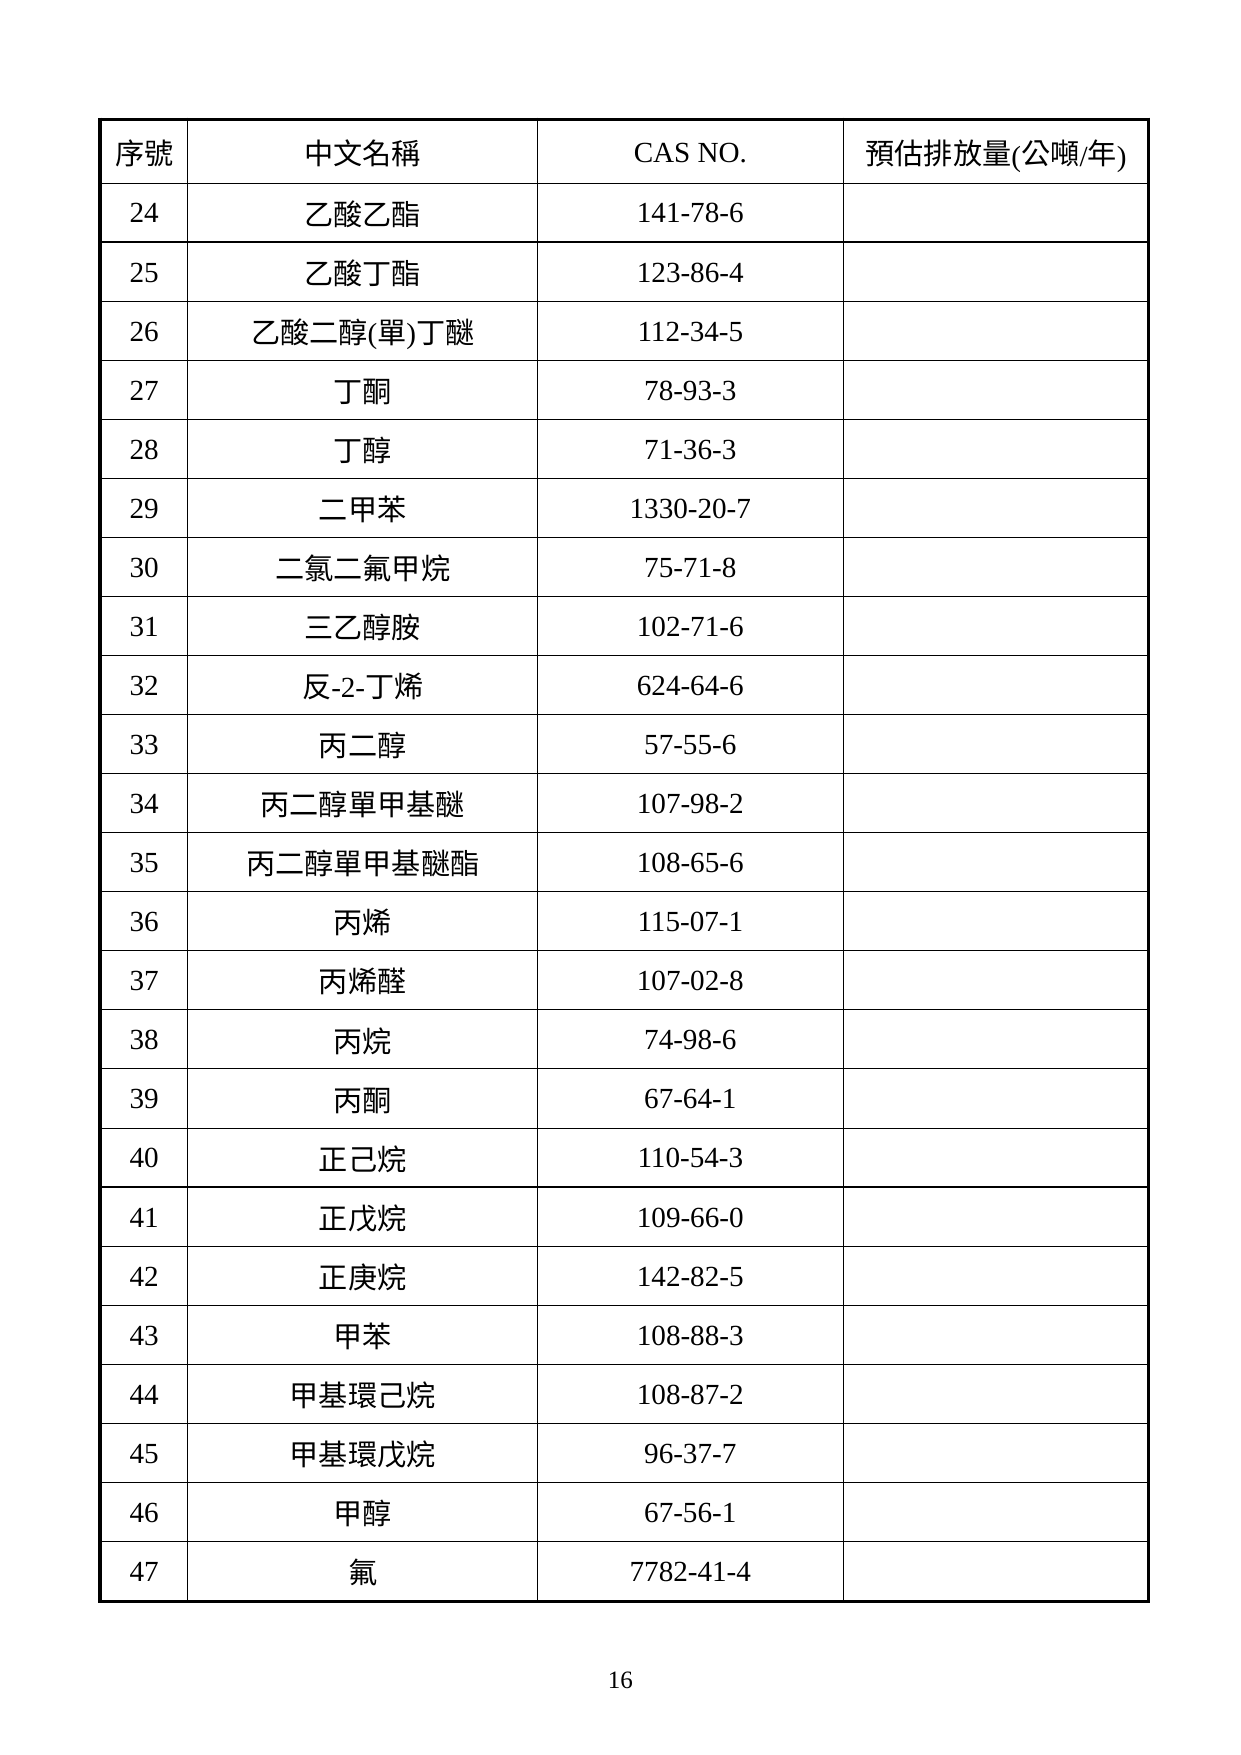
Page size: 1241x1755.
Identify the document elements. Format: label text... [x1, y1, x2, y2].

table_cell 27 [102, 361, 187, 419]
table_cell 108-65-6 [538, 833, 843, 891]
table_cell 40 [102, 1129, 187, 1186]
table_cell 46 [102, 1483, 187, 1541]
table_cell 123-86-4 [538, 243, 843, 301]
table_cell [844, 1483, 1147, 1541]
table_cell 三乙醇胺 [188, 597, 537, 655]
table_header 預估排放量(公噸/年) [844, 121, 1147, 182]
table_cell [844, 833, 1147, 891]
table_cell 141-78-6 [538, 184, 843, 241]
table_cell [844, 361, 1147, 419]
table_cell 33 [102, 715, 187, 773]
table_cell 110-54-3 [538, 1129, 843, 1186]
table_cell 丙烯醛 [188, 951, 537, 1009]
table_cell 37 [102, 951, 187, 1009]
table_cell 38 [102, 1010, 187, 1068]
table_cell [844, 656, 1147, 714]
table_cell 甲基環己烷 [188, 1365, 537, 1423]
table_cell 57-55-6 [538, 715, 843, 773]
table_cell 26 [102, 302, 187, 359]
table_cell 112-34-5 [538, 302, 843, 359]
table_cell 44 [102, 1365, 187, 1423]
table_cell 42 [102, 1247, 187, 1304]
table_cell 74-98-6 [538, 1010, 843, 1068]
table_cell 乙酸乙酯 [188, 184, 537, 241]
table_cell [844, 479, 1147, 537]
table_cell 丙酮 [188, 1069, 537, 1127]
table_cell 正庚烷 [188, 1247, 537, 1304]
table_cell 109-66-0 [538, 1188, 843, 1246]
table_cell 34 [102, 774, 187, 832]
table_cell 75-71-8 [538, 538, 843, 596]
table_cell 丙二醇 [188, 715, 537, 773]
table_cell 35 [102, 833, 187, 891]
table_cell 29 [102, 479, 187, 537]
table_cell 31 [102, 597, 187, 655]
table_cell 甲基環戊烷 [188, 1424, 537, 1482]
table_cell [844, 1247, 1147, 1304]
table_cell [844, 1010, 1147, 1068]
table_cell 7782-41-4 [538, 1542, 843, 1600]
table_cell 24 [102, 184, 187, 241]
table_cell 甲醇 [188, 1483, 537, 1541]
table_header 序號 [102, 121, 187, 182]
table_cell 96-37-7 [538, 1424, 843, 1482]
table_cell 正己烷 [188, 1129, 537, 1186]
table_cell 71-36-3 [538, 420, 843, 478]
table_cell 正戊烷 [188, 1188, 537, 1246]
table_cell 丙二醇單甲基醚酯 [188, 833, 537, 891]
table_cell 108-88-3 [538, 1306, 843, 1364]
table_header CAS NO. [538, 121, 843, 182]
table_cell [844, 1365, 1147, 1423]
table_cell 乙酸丁酯 [188, 243, 537, 301]
table_cell 反-2-丁烯 [188, 656, 537, 714]
table_cell 115-07-1 [538, 892, 843, 950]
table_cell 丙烷 [188, 1010, 537, 1068]
table_header 中文名稱 [188, 121, 537, 182]
table_cell 108-87-2 [538, 1365, 843, 1423]
table_cell 28 [102, 420, 187, 478]
table_cell 78-93-3 [538, 361, 843, 419]
table_cell 丙二醇單甲基醚 [188, 774, 537, 832]
table_cell [844, 597, 1147, 655]
table_cell 丙烯 [188, 892, 537, 950]
table_cell 30 [102, 538, 187, 596]
table_cell 624-64-6 [538, 656, 843, 714]
table_cell 67-56-1 [538, 1483, 843, 1541]
table_cell [844, 302, 1147, 359]
table_cell 102-71-6 [538, 597, 843, 655]
table_cell 甲苯 [188, 1306, 537, 1364]
table_cell 乙酸二醇(單)丁醚 [188, 302, 537, 359]
table_cell [844, 1542, 1147, 1600]
table_cell [844, 774, 1147, 832]
table_cell 丁醇 [188, 420, 537, 478]
table_cell 二氯二氟甲烷 [188, 538, 537, 596]
table_cell 107-02-8 [538, 951, 843, 1009]
table_cell 41 [102, 1188, 187, 1246]
table_cell 47 [102, 1542, 187, 1600]
table_cell [844, 1129, 1147, 1186]
table_cell 45 [102, 1424, 187, 1482]
table_cell [844, 243, 1147, 301]
table_cell 39 [102, 1069, 187, 1127]
table_cell 二甲苯 [188, 479, 537, 537]
table_cell [844, 538, 1147, 596]
table_cell [844, 715, 1147, 773]
table_cell 107-98-2 [538, 774, 843, 832]
table_cell [844, 1188, 1147, 1246]
table_cell [844, 184, 1147, 241]
table_cell 67-64-1 [538, 1069, 843, 1127]
table_cell [844, 1069, 1147, 1127]
table_cell 142-82-5 [538, 1247, 843, 1304]
table_cell 25 [102, 243, 187, 301]
table_cell 36 [102, 892, 187, 950]
table_cell [844, 420, 1147, 478]
table_cell [844, 951, 1147, 1009]
table_cell [844, 892, 1147, 950]
table_cell 32 [102, 656, 187, 714]
table_cell 43 [102, 1306, 187, 1364]
table_cell 氟 [188, 1542, 537, 1600]
table_cell 丁酮 [188, 361, 537, 419]
table_cell [844, 1306, 1147, 1364]
table_cell 1330-20-7 [538, 479, 843, 537]
table_cell [844, 1424, 1147, 1482]
